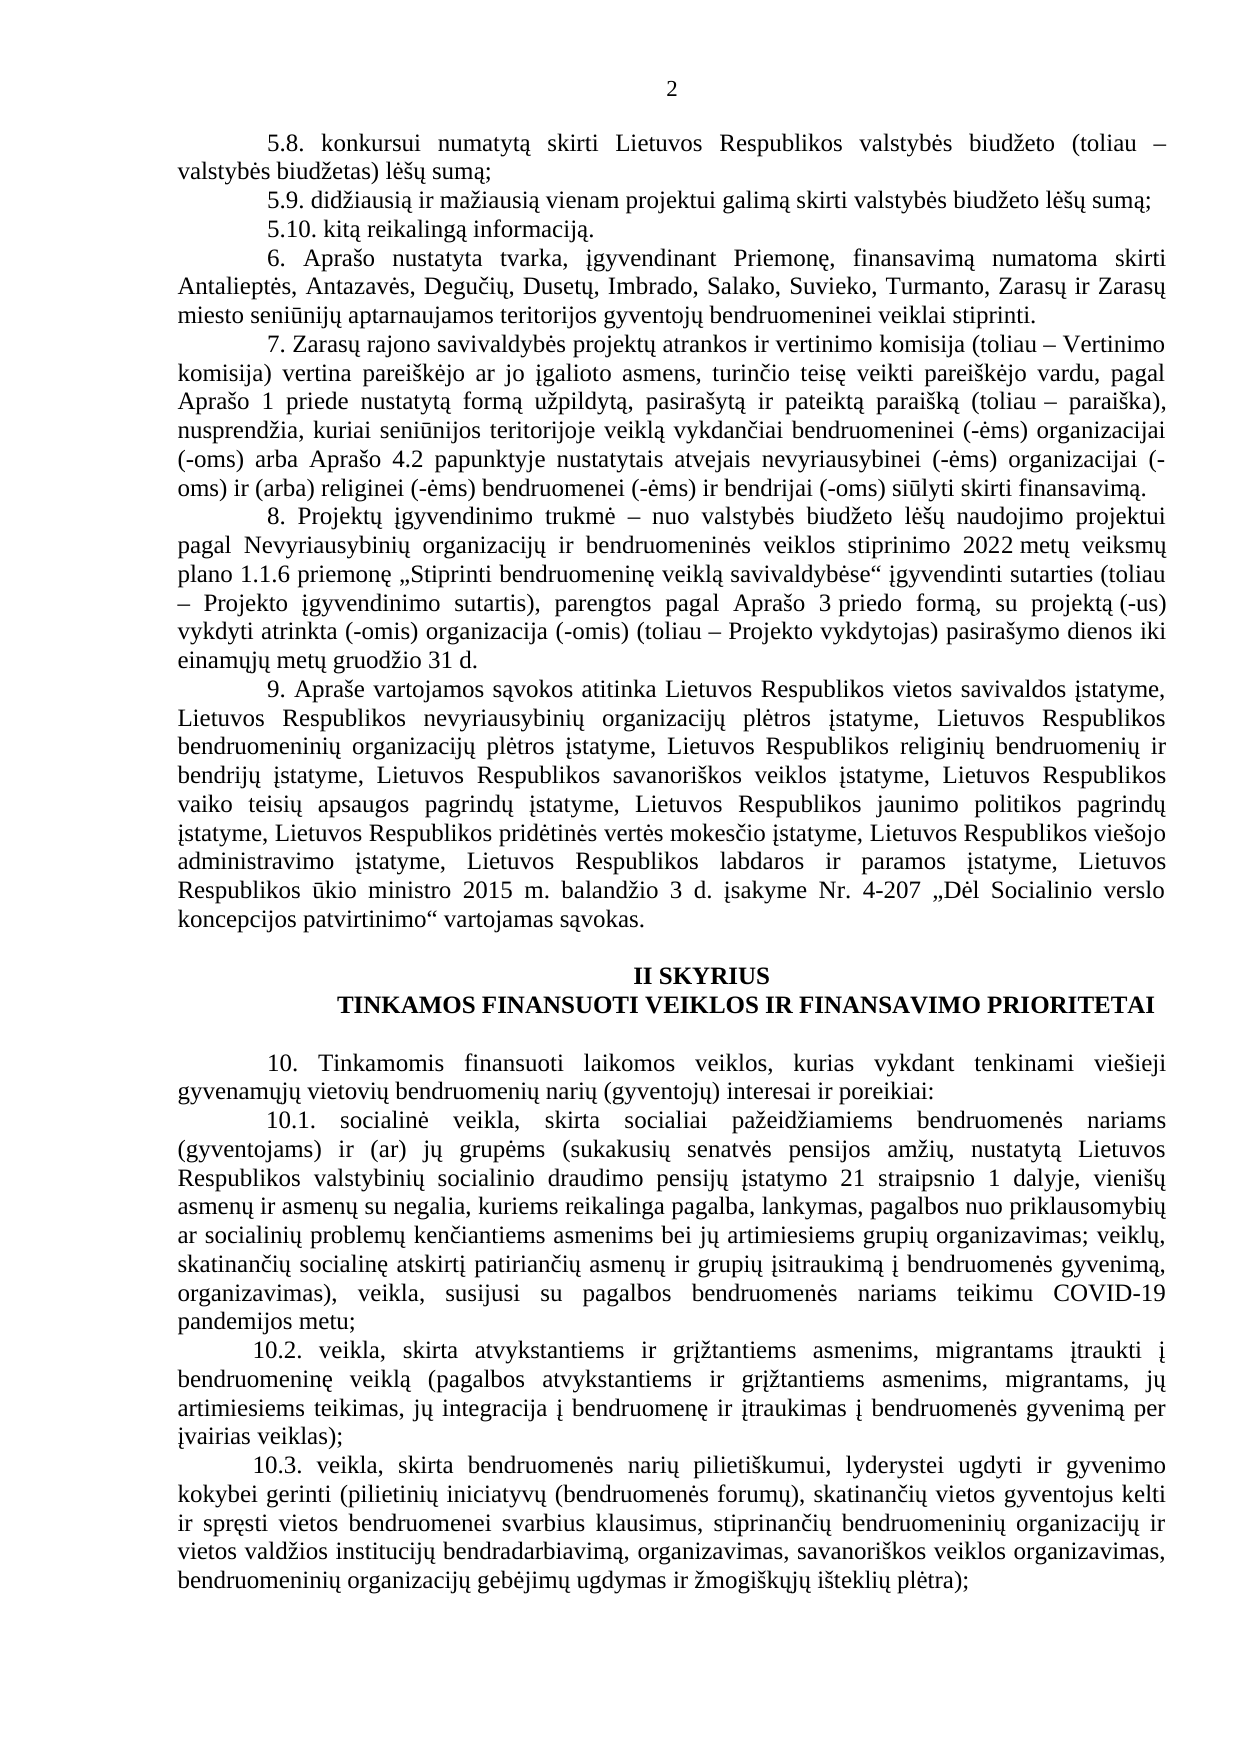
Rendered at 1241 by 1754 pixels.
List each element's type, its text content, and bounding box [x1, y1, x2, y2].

text 10.2. veikla, skirta atvykstantiems ir grįžtantiems asmenims, migrantams įtraukti į bendruomeninę veiklą (pagalbos atvykstantiems ir grįžtantiems asmenims, migrantams, jų artimiesiems teikimas, jų integracija į bendruomenę ir įtraukimas į bendruomenės gyvenimą per įvairias veiklas); [177, 1335, 1167, 1450]
text TINKAMOS FINANSUOTI VEIKLOS IR FINANSAVIMO PRIORITETAI [177, 990, 1226, 1019]
text 9. Apraše vartojamos sąvokos atitinka Lietuvos Respublikos vietos savivaldos įstatyme, Lietuvos Respublikos nevyriausybinių organizacijų plėtros įstatyme, Lietuvos Respublikos bendruomeninių organizacijų plėtros įstatyme, Lietuvos Respublikos religinių bendruomenių ir bendrijų įstatyme, Lietuvos Respublikos savanoriškos veiklos įstatyme, Lietuvos Respublikos vaiko teisių apsaugos pagrindų įstatyme, Lietuvos Respublikos jaunimo politikos pagrindų įstatyme, Lietuvos Respublikos pridėtinės vertės mokesčio įstatyme, Lietuvos Respublikos viešojo administravimo įstatyme, Lietuvos Respublikos labdaros ir paramos įstatyme, Lietuvos Respublikos ūkio ministro 2015 m. balandžio 3 d. įsakyme Nr. 4-207 „Dėl Socialinio verslo koncepcijos patvirtinimo“ vartojamas sąvokas. [177, 674, 1167, 933]
text 10.3. veikla, skirta bendruomenės narių pilietiškumui, lyderystei ugdyti ir gyvenimo kokybei gerinti (pilietinių iniciatyvų (bendruomenės forumų), skatinančių vietos gyventojus kelti ir spręsti vietos bendruomenei svarbius klausimus, stiprinančių bendruomeninių organizacijų ir vietos valdžios institucijų bendradarbiavimą, organizavimas, savanoriškos veiklos organizavimas, bendruomeninių organizacijų gebėjimų ugdymas ir žmogiškųjų išteklių plėtra); [177, 1450, 1167, 1594]
text 5.8. konkursui numatytą skirti Lietuvos Respublikos valstybės biudžeto (toliau – valstybės biudžetas) lėšų sumą; [177, 128, 1167, 185]
text 6. Aprašo nustatyta tvarka, įgyvendinant Priemonę, finansavimą numatoma skirti Antalieptės, Antazavės, Degučių, Dusetų, Imbrado, Salako, Suvieko, Turmanto, Zarasų ir Zarasų miesto seniūnijų aptarnaujamos teritorijos gyventojų bendruomeninei veiklai stiprinti. [177, 243, 1167, 329]
text 7. Zarasų rajono savivaldybės projektų atrankos ir vertinimo komisija (toliau – Vertinimo komisija) vertina pareiškėjo ar jo įgalioto asmens, turinčio teisę veikti pareiškėjo vardu, pagal Aprašo 1 priede nustatytą formą užpildytą, pasirašytą ir pateiktą paraišką (toliau – paraiška), nusprendžia, kuriai seniūnijos teritorijoje veiklą vykdančiai bendruomeninei (-ėms) organizacijai (-oms) arba Aprašo 4.2 papunktyje nustatytais atvejais nevyriausybinei (-ėms) organizacijai (-oms) ir (arba) religinei (-ėms) bendruomenei (-ėms) ir bendrijai (-oms) siūlyti skirti finansavimą. [177, 329, 1167, 501]
text II SKYRIUS [177, 961, 1226, 990]
text 5.10. kitą reikalingą informaciją. [177, 214, 1167, 243]
text 8. Projektų įgyvendinimo trukmė – nuo valstybės biudžeto lėšų naudojimo projektui pagal Nevyriausybinių organizacijų ir bendruomeninės veiklos stiprinimo 2022 metų veiksmų plano 1.1.6 priemonę „Stiprinti bendruomeninę veiklą savivaldybėse“ įgyvendinti sutarties (toliau – Projekto įgyvendinimo sutartis), parengtos pagal Aprašo 3 priedo formą, su projektą (-us) vykdyti atrinkta (-omis) organizacija (-omis) (toliau – Projekto vykdytojas) pasirašymo dienos iki einamųjų metų gruodžio 31 d. [177, 501, 1167, 674]
text 10.1. socialinė veikla, skirta socialiai pažeidžiamiems bendruomenės nariams (gyventojams) ir (ar) jų grupėms (sukakusių senatvės pensijos amžių, nustatytą Lietuvos Respublikos valstybinių socialinio draudimo pensijų įstatymo 21 straipsnio 1 dalyje, vienišų asmenų ir asmenų su negalia, kuriems reikalinga pagalba, lankymas, pagalbos nuo priklausomybių ar socialinių problemų kenčiantiems asmenims bei jų artimiesiems grupių organizavimas; veiklų, skatinančių socialinę atskirtį patiriančių asmenų ir grupių įsitraukimą į bendruomenės gyvenimą, organizavimas), veikla, susijusi su pagalbos bendruomenės nariams teikimu COVID-19 pandemijos metu; [177, 1105, 1167, 1335]
text 10. Tinkamomis finansuoti laikomos veiklos, kurias vykdant tenkinami viešieji gyvenamųjų vietovių bendruomenių narių (gyventojų) interesai ir poreikiai: [177, 1048, 1167, 1105]
text 5.9. didžiausią ir mažiausią vienam projektui galimą skirti valstybės biudžeto lėšų sumą; [177, 185, 1167, 214]
